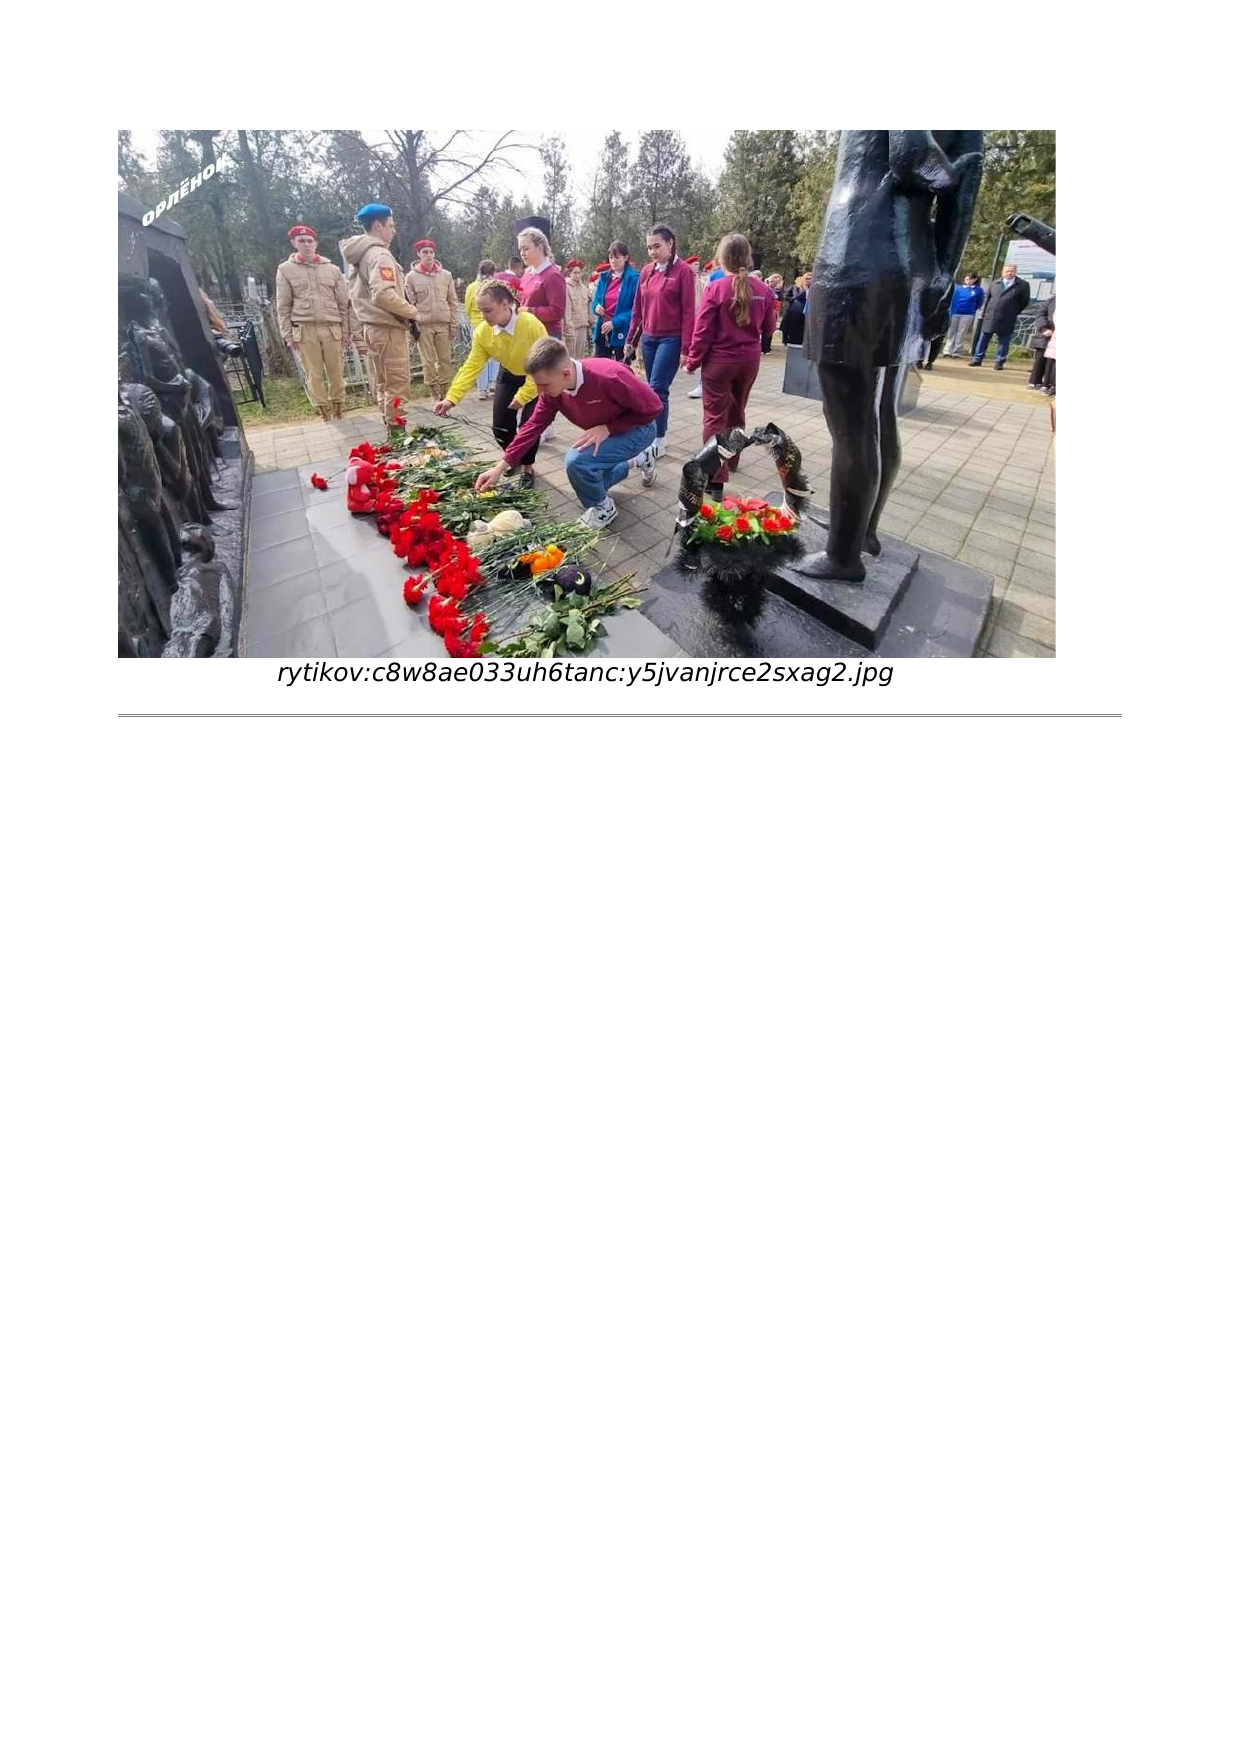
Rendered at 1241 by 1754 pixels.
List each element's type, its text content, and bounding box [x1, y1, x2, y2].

text rytikov:c8w8ae033uh6tanc:y5jvanjrce2sxag2.jpg [118, 658, 1056, 687]
picture [118, 130, 1056, 658]
